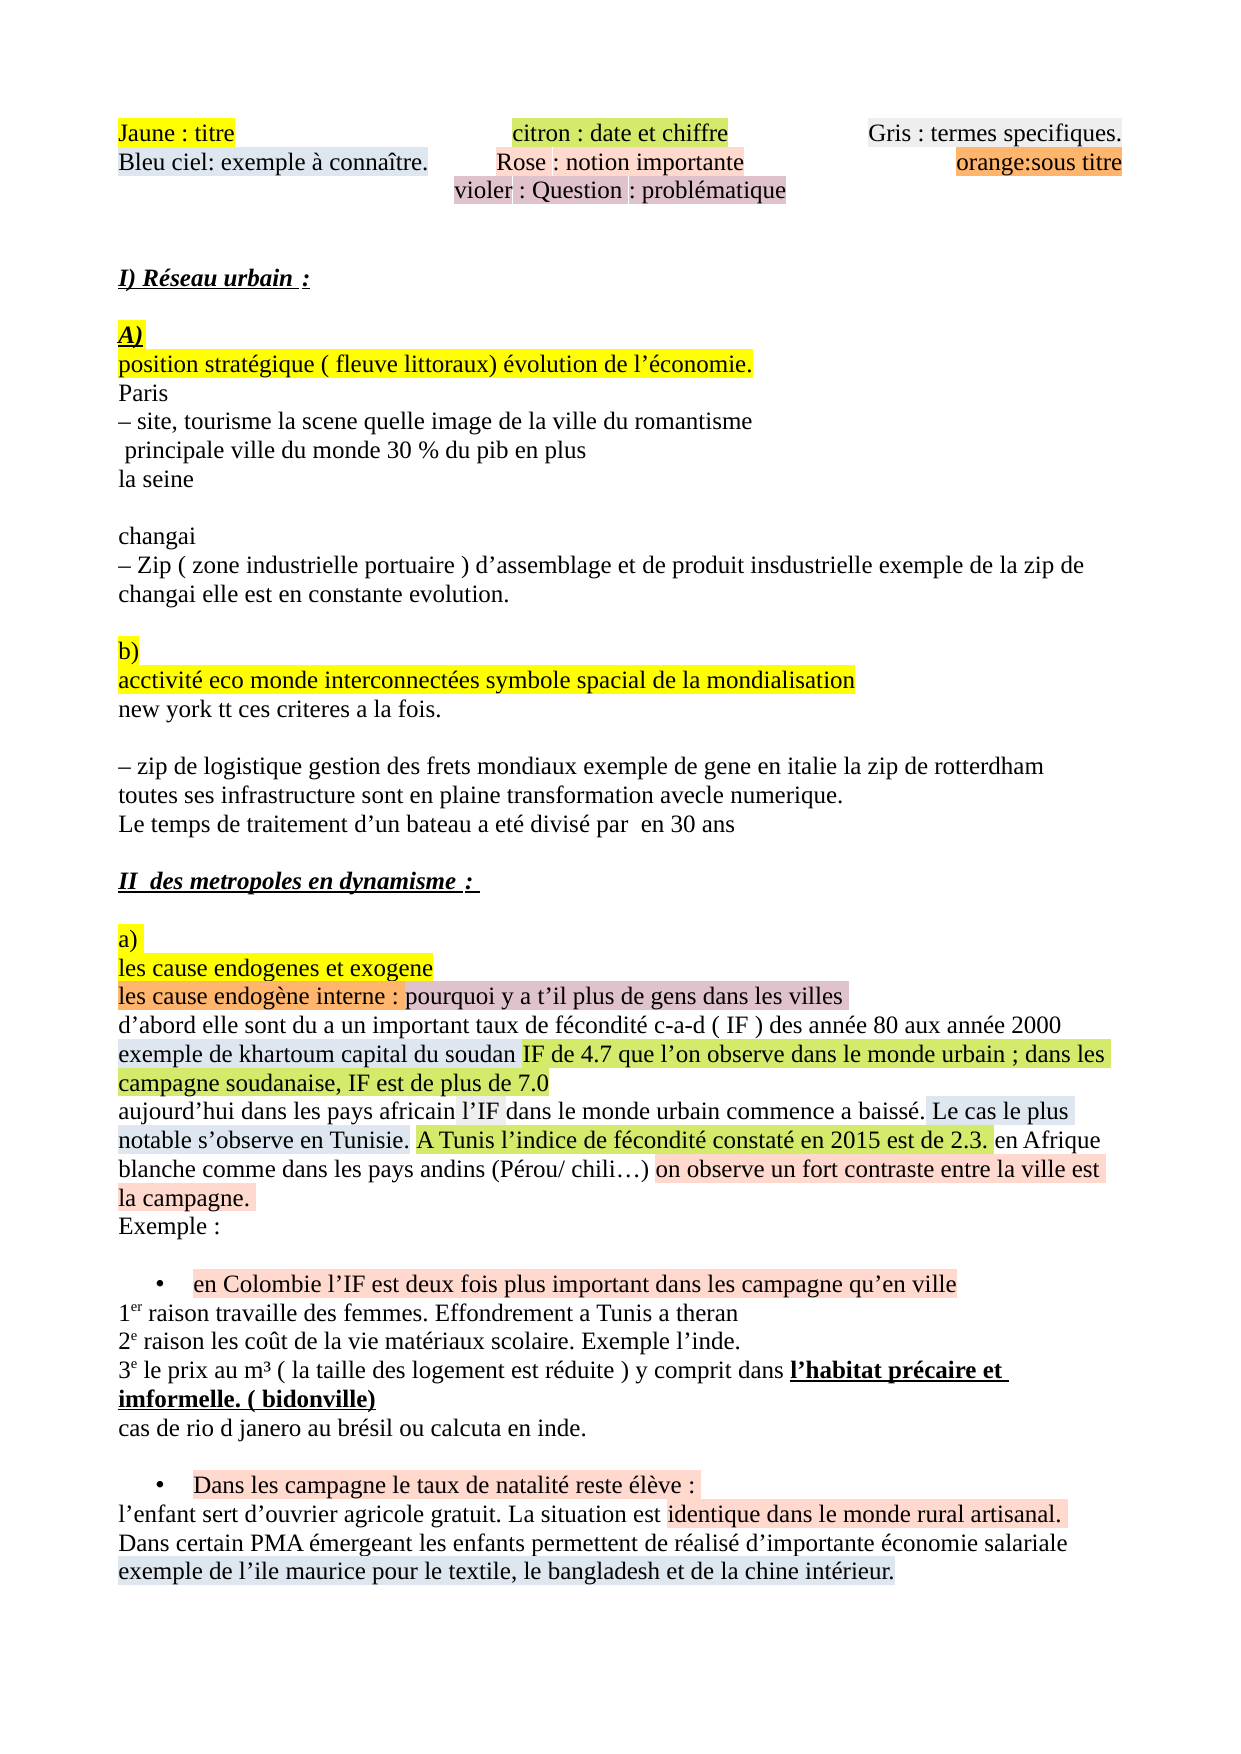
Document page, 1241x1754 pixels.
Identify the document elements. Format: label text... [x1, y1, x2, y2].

text changai [118, 521, 1122, 550]
text II des metropoles en dynamisme : [118, 866, 1122, 895]
text principale ville du monde 30 % du pib en plus [118, 435, 1122, 464]
text 3e le prix au m³ ( la taille des logement est réduite ) y comprit dans l’habitat précaire et imformelle. ( bidonville) [118, 1355, 1122, 1413]
text Exemple : [118, 1211, 1122, 1240]
text Dans certain PMA émergeant les enfants permettent de réalisé d’importante économie salariale [118, 1528, 1122, 1556]
text 2e raison les coût de la vie matériaux scolaire. Exemple l’inde. [118, 1326, 1122, 1355]
text exemple de l’ile maurice pour le textile, le bangladesh et de la chine intérieur. [118, 1556, 1122, 1585]
text a) [118, 924, 1122, 953]
text l’enfant sert d’ouvrier agricole gratuit. La situation est identique dans le monde rural artisanal. [118, 1499, 1122, 1528]
text Paris [118, 378, 1122, 406]
text les cause endogenes et exogene [118, 953, 1122, 981]
text – zip de logistique gestion des frets mondiaux exemple de gene en italie la zip de rotterdham [118, 751, 1122, 780]
text d’abord elle sont du a un important taux de fécondité c-a-d ( IF ) des année 80 aux année 2000 exemple de khartoum capital du soudan IF de 4.7 que l’on observe dans le monde urbain ; dans les campagne soudanaise, IF est de plus de 7.0 [118, 1010, 1122, 1096]
text cas de rio d janero au brésil ou calcuta en inde. [118, 1413, 1122, 1441]
text la seine [118, 464, 1122, 493]
text I) Réseau urbain : [118, 263, 1122, 291]
text – Zip ( zone industrielle portuaire ) d’assemblage et de produit insdustrielle exemple de la zip de changai elle est en constante evolution. [118, 550, 1122, 608]
text 1er raison travaille des femmes. Effondrement a Tunis a theran [118, 1298, 1122, 1326]
text – site, tourisme la scene quelle image de la ville du romantisme [118, 406, 1122, 435]
text les cause endogène interne : pourquoi y a t’il plus de gens dans les villes [118, 981, 1122, 1010]
text position stratégique ( fleuve littoraux) évolution de l’économie. [118, 349, 1122, 378]
text A) [118, 320, 1122, 349]
text new york tt ces criteres a la fois. [118, 694, 1122, 723]
list en Colombie l’IF est deux fois plus important dans les campagne qu’en ville [156, 1269, 1122, 1298]
text b) [118, 636, 1122, 665]
text aujourd’hui dans les pays africain l’IF dans le monde urbain commence a baissé. Le cas le plus notable s’observe en Tunisie. A Tunis l’indice de fécondité constaté en 2015 est de 2.3. en Afrique blanche comme dans les pays andins (Pérou/ chili…) on observe un fort contraste entre la ville est la campagne. [118, 1096, 1122, 1211]
text acctivité eco monde interconnectées symbole spacial de la mondialisation [118, 665, 1122, 694]
list Dans les campagne le taux de natalité reste élève : [156, 1470, 1122, 1499]
text toutes ses infrastructure sont en plaine transformation avecle numerique. [118, 780, 1122, 809]
text Le temps de traitement d’un bateau a eté divisé par en 30 ans [118, 809, 1122, 838]
